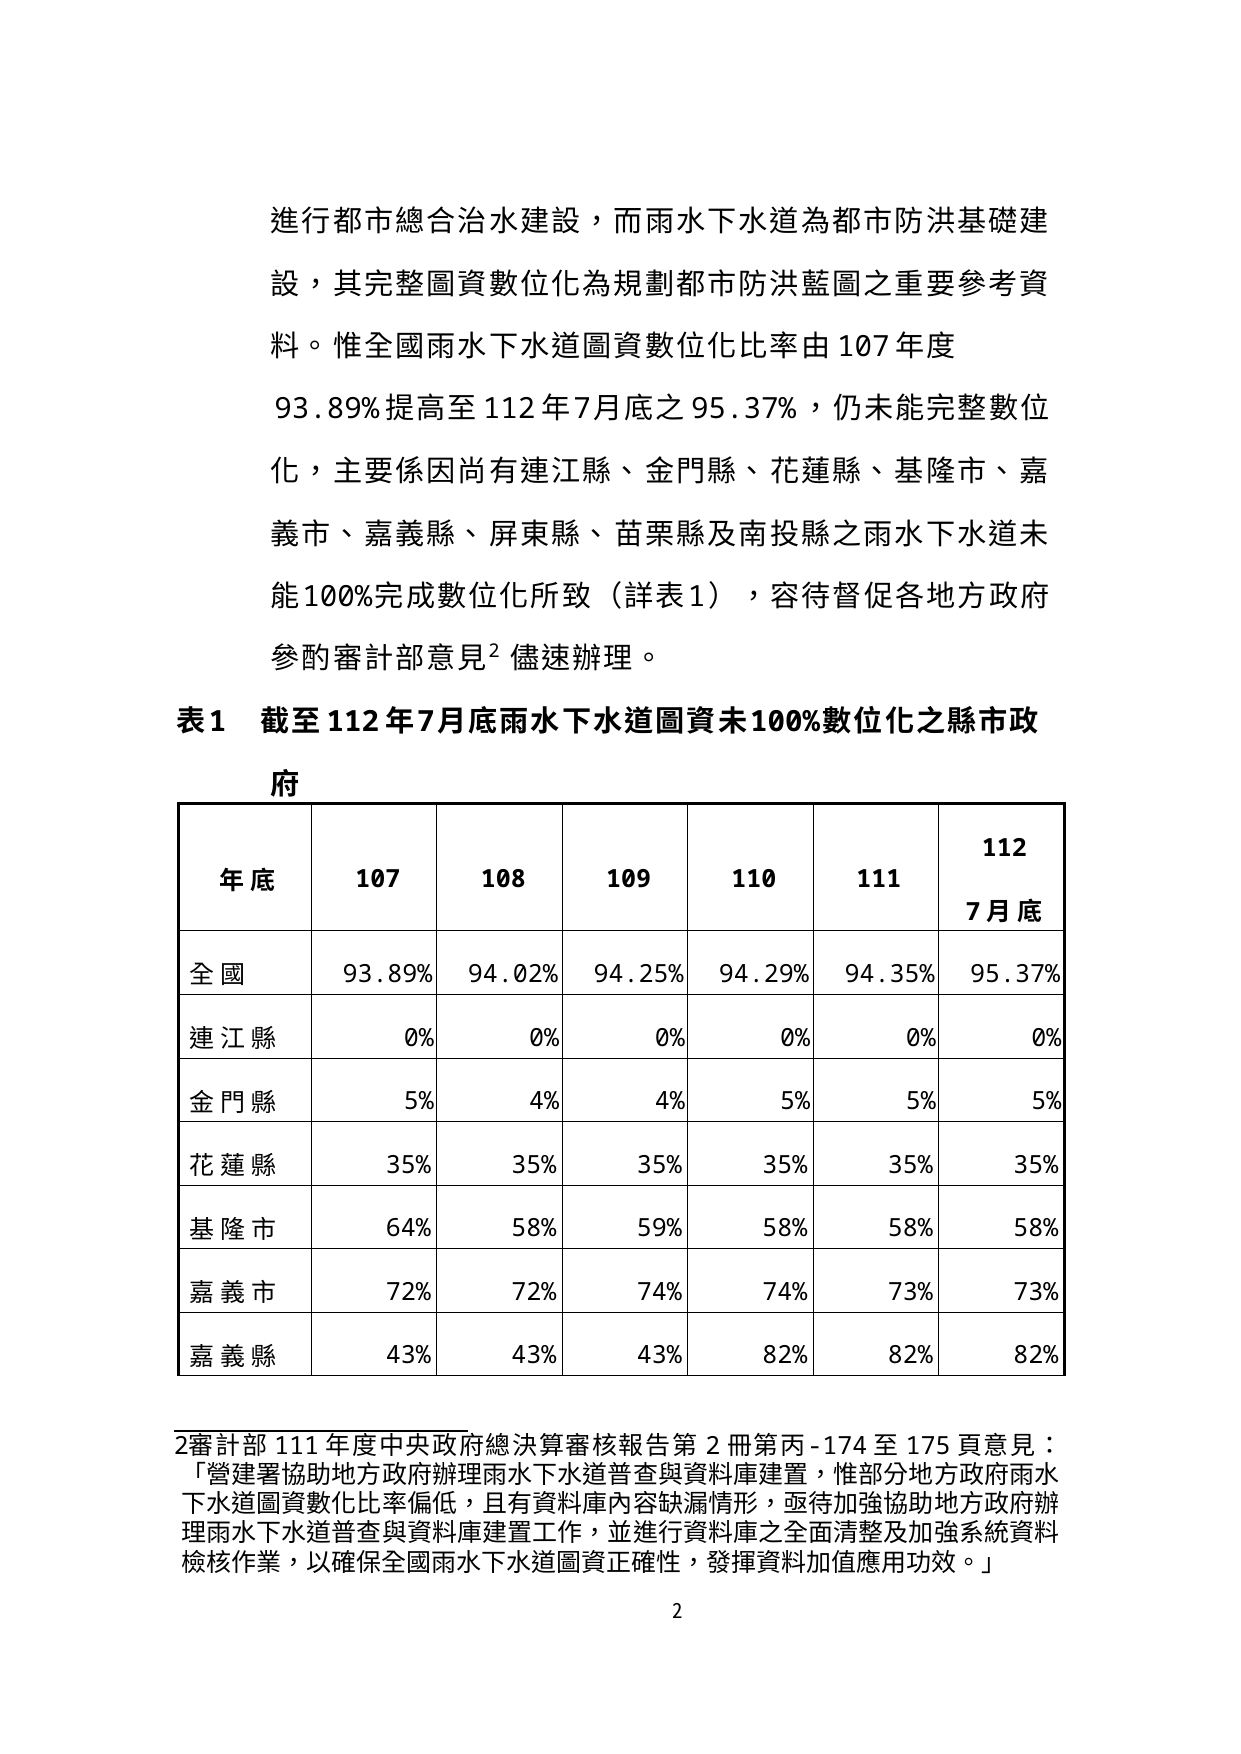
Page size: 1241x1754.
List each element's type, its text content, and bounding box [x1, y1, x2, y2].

table_cell 73% [814, 1249, 938, 1312]
table_cell 82% [939, 1313, 1063, 1375]
table_cell 43% [437, 1313, 562, 1375]
table_header 年底 [180, 805, 311, 930]
table_cell 64% [312, 1186, 436, 1248]
table_cell 74% [688, 1249, 813, 1312]
table_cell 35% [312, 1122, 436, 1184]
table_cell 35% [814, 1122, 938, 1184]
table_cell 72% [312, 1249, 436, 1312]
table_cell 95.37% [939, 931, 1063, 994]
table_cell 93.89% [312, 931, 436, 994]
table_cell 72% [437, 1249, 562, 1312]
table_cell 74% [563, 1249, 687, 1312]
table_cell 金門縣 [180, 1059, 311, 1121]
table_cell 5% [688, 1059, 813, 1121]
table_cell 35% [688, 1122, 813, 1184]
table_cell 58% [814, 1186, 938, 1248]
text 表1 截至112年7月底雨水下水道圖資未100%數位化之縣市政府 [176, 677, 1061, 802]
table_cell 5% [312, 1059, 436, 1121]
table_cell 58% [939, 1186, 1063, 1248]
table_cell 58% [688, 1186, 813, 1248]
table_cell 連江縣 [180, 995, 311, 1057]
table_cell 58% [437, 1186, 562, 1248]
text 進行都市總合治水建設，而雨水下水道為都市防洪基礎建設，其完整圖資數位化為規劃都市防洪藍圖之重要參考資料。惟全國雨水下水道圖資數位化比率由107年度93.89%提高至112年7月底之95.37%，仍未能完整數位化，主要係因尚有連江縣、金門縣、花蓮縣、基隆市、嘉義市、嘉義縣、屏東縣、苗栗縣及南投縣之雨水下水道未能100%完成數位化所致（詳表1），容待督促各地方政府參酌審計部意見儘速辦理。 [264, 177, 1061, 677]
table_header 108 [437, 805, 562, 930]
text 審計部111年度中央政府總決算審核報告第2冊第丙-174至175頁意見：「營建署協助地方政府辦理雨水下水道普查與資料庫建置，惟部分地方政府雨水下水道圖資數化比率偏低，且有資料庫內容缺漏情形，亟待加強協助地方政府辦理雨水下水道普查與資料庫建置工作，並進行資料庫之全面清整及加強系統資料檢核作業，以確保全國雨水下水道圖資正確性，發揮資料加值應用功效。」 [174, 1431, 1063, 1577]
table_cell 0% [563, 995, 687, 1057]
table_cell 嘉義市 [180, 1249, 311, 1312]
table_cell 73% [939, 1249, 1063, 1312]
table_cell 基隆市 [180, 1186, 311, 1248]
table_cell 花蓮縣 [180, 1122, 311, 1184]
table_cell 5% [814, 1059, 938, 1121]
table_cell 82% [814, 1313, 938, 1375]
table_cell 嘉義縣 [180, 1313, 311, 1375]
table_cell 35% [437, 1122, 562, 1184]
table_cell 4% [437, 1059, 562, 1121]
table_header 109 [563, 805, 687, 930]
table_cell 82% [688, 1313, 813, 1375]
table_cell 43% [563, 1313, 687, 1375]
table_cell 94.02% [437, 931, 562, 994]
table_cell 0% [312, 995, 436, 1057]
table_cell 0% [437, 995, 562, 1057]
table_cell 35% [563, 1122, 687, 1184]
table_header 110 [688, 805, 813, 930]
table_cell 43% [312, 1313, 436, 1375]
table_cell 59% [563, 1186, 687, 1248]
table_cell 0% [814, 995, 938, 1057]
table_cell 全國 [180, 931, 311, 994]
table_cell 4% [563, 1059, 687, 1121]
table_header 107 [312, 805, 436, 930]
table_header 112 7月底 [939, 805, 1063, 930]
table_cell 94.35% [814, 931, 938, 994]
table_cell 94.25% [563, 931, 687, 994]
table_cell 5% [939, 1059, 1063, 1121]
table_cell 0% [688, 995, 813, 1057]
table_cell 0% [939, 995, 1063, 1057]
table_header 111 [814, 805, 938, 930]
table_cell 35% [939, 1122, 1063, 1184]
table_cell 94.29% [688, 931, 813, 994]
